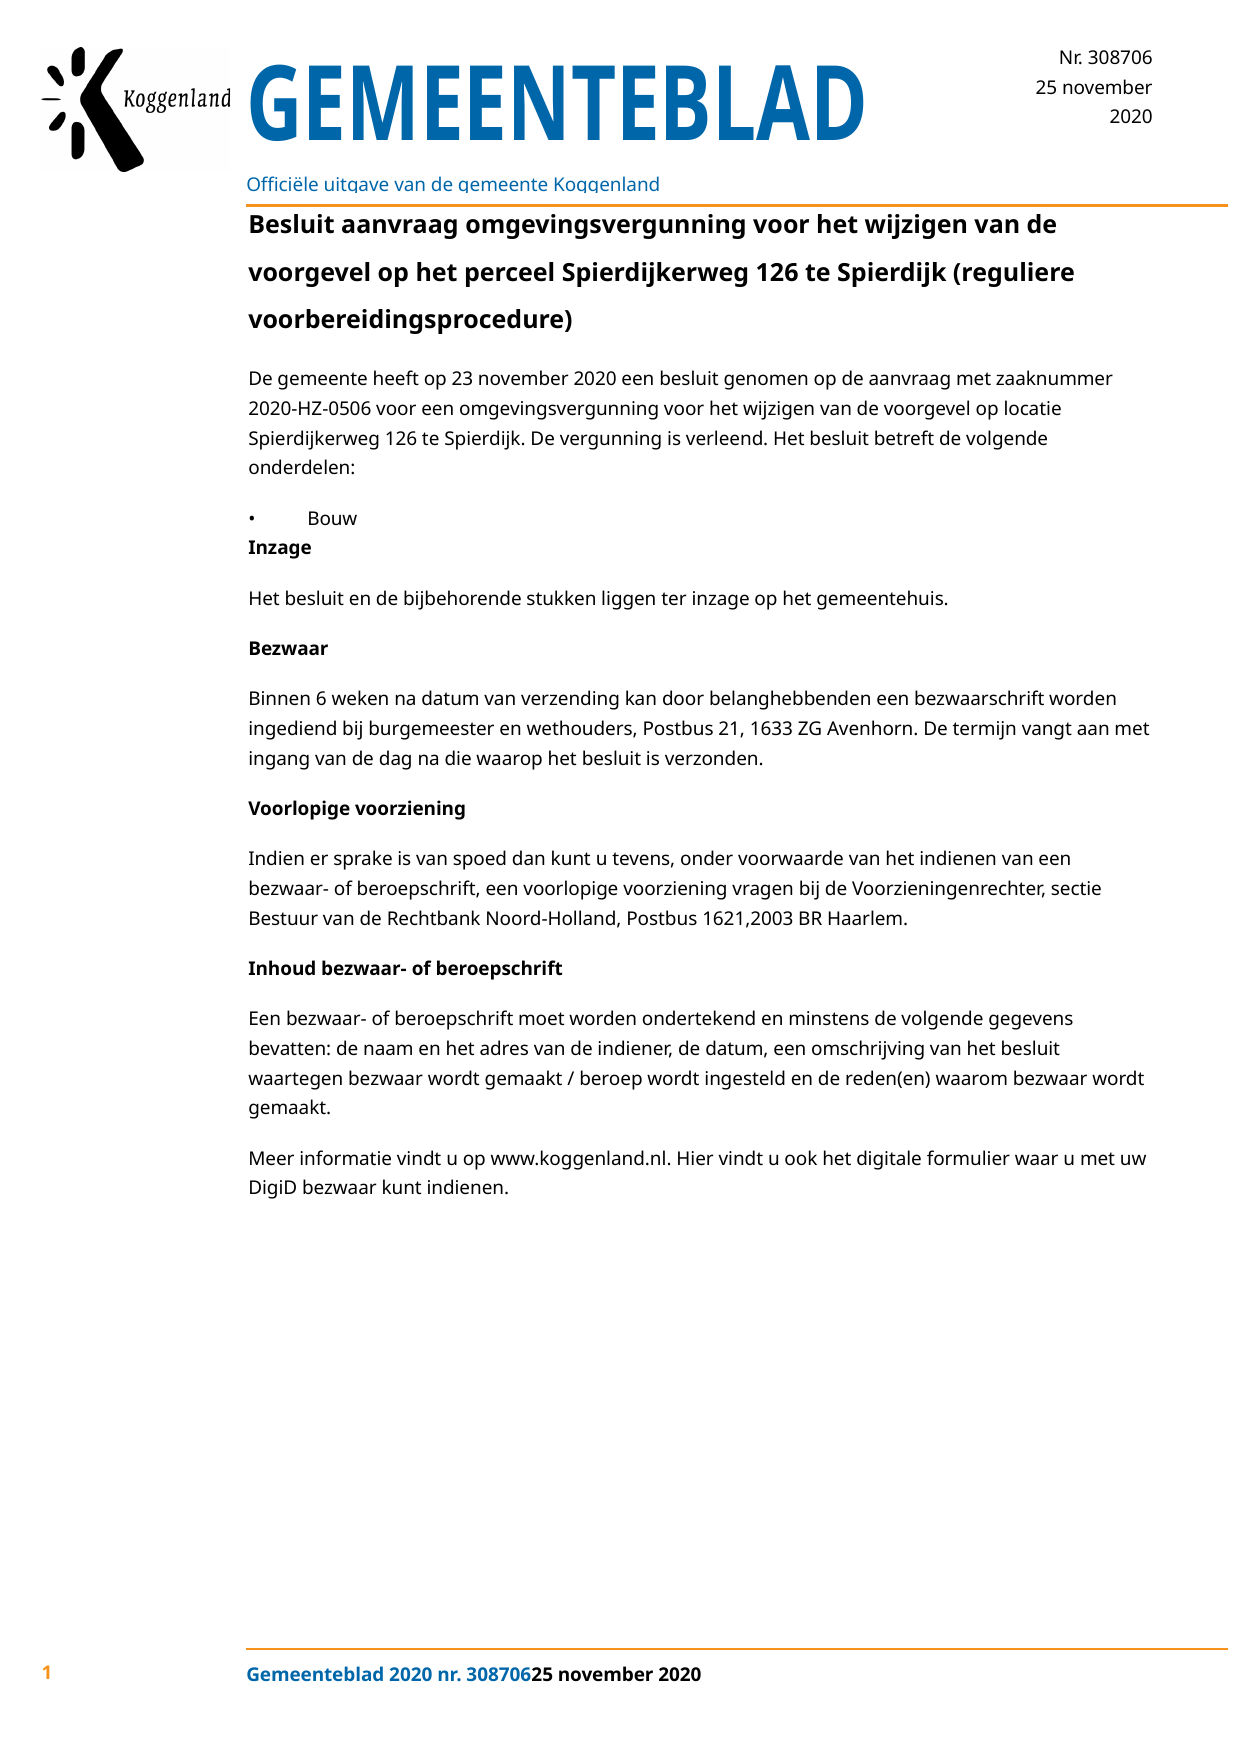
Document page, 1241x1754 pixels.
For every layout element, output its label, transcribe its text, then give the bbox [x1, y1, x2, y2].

text Besluit aanvraag omgevingsvergunning voor het wijzigen van de voorgevel op het perceel Spierdijkerweg 126 te Spierdijk (reguliere voorbereidingsprocedure) [248, 207, 1152, 336]
text Voorlopige voorziening [248, 795, 1152, 821]
list Bouw [248, 505, 1152, 530]
text Bezwaar [248, 635, 1152, 661]
text Inhoud bezwaar- of beroepschrift [248, 955, 1152, 981]
text Binnen 6 weken na datum van verzending kan door belanghebbenden een bezwaarschrift worden ingediend bij burgemeester en wethouders, Postbus 21, 1633 ZG Avenhorn. De termijn vangt aan met ingang van de dag na die waarop het besluit is verzonden. [248, 686, 1152, 770]
text Inzage [248, 534, 1152, 560]
text Meer informatie vindt u op www.koggenland.nl. Hier vindt u ook het digitale formulier waar u met uw DigiD bezwaar kunt indienen. [248, 1145, 1152, 1200]
text Indien er sprake is van spoed dan kunt u tevens, onder voorwaarde van het indienen van een bezwaar- of beroepschrift, een voorlopige voorziening vragen bij de Voorzieningenrechter, sectie Bestuur van de Rechtbank Noord-Holland, Postbus 1621,2003 BR Haarlem. [248, 846, 1152, 930]
text Het besluit en de bijbehorende stukken liggen ter inzage op het gemeentehuis. [248, 585, 1152, 610]
picture [41, 47, 231, 172]
text De gemeente heeft op 23 november 2020 een besluit genomen op de aanvraag met zaaknummer 2020-HZ-0506 voor een omgevingsvergunning voor het wijzigen van de voorgevel op locatie Spierdijkerweg 126 te Spierdijk. De vergunning is verleend. Het besluit betreft de volgende onderdelen: [248, 366, 1152, 480]
text Een bezwaar- of beroepschrift moet worden ondertekend en minstens de volgende gegevens bevatten: de naam en het adres van de indiener, de datum, een omschrijving van het besluit waartegen bezwaar wordt gemaakt / beroep wordt ingesteld en de reden(en) waarom bezwaar wordt gemaakt. [248, 1006, 1152, 1120]
